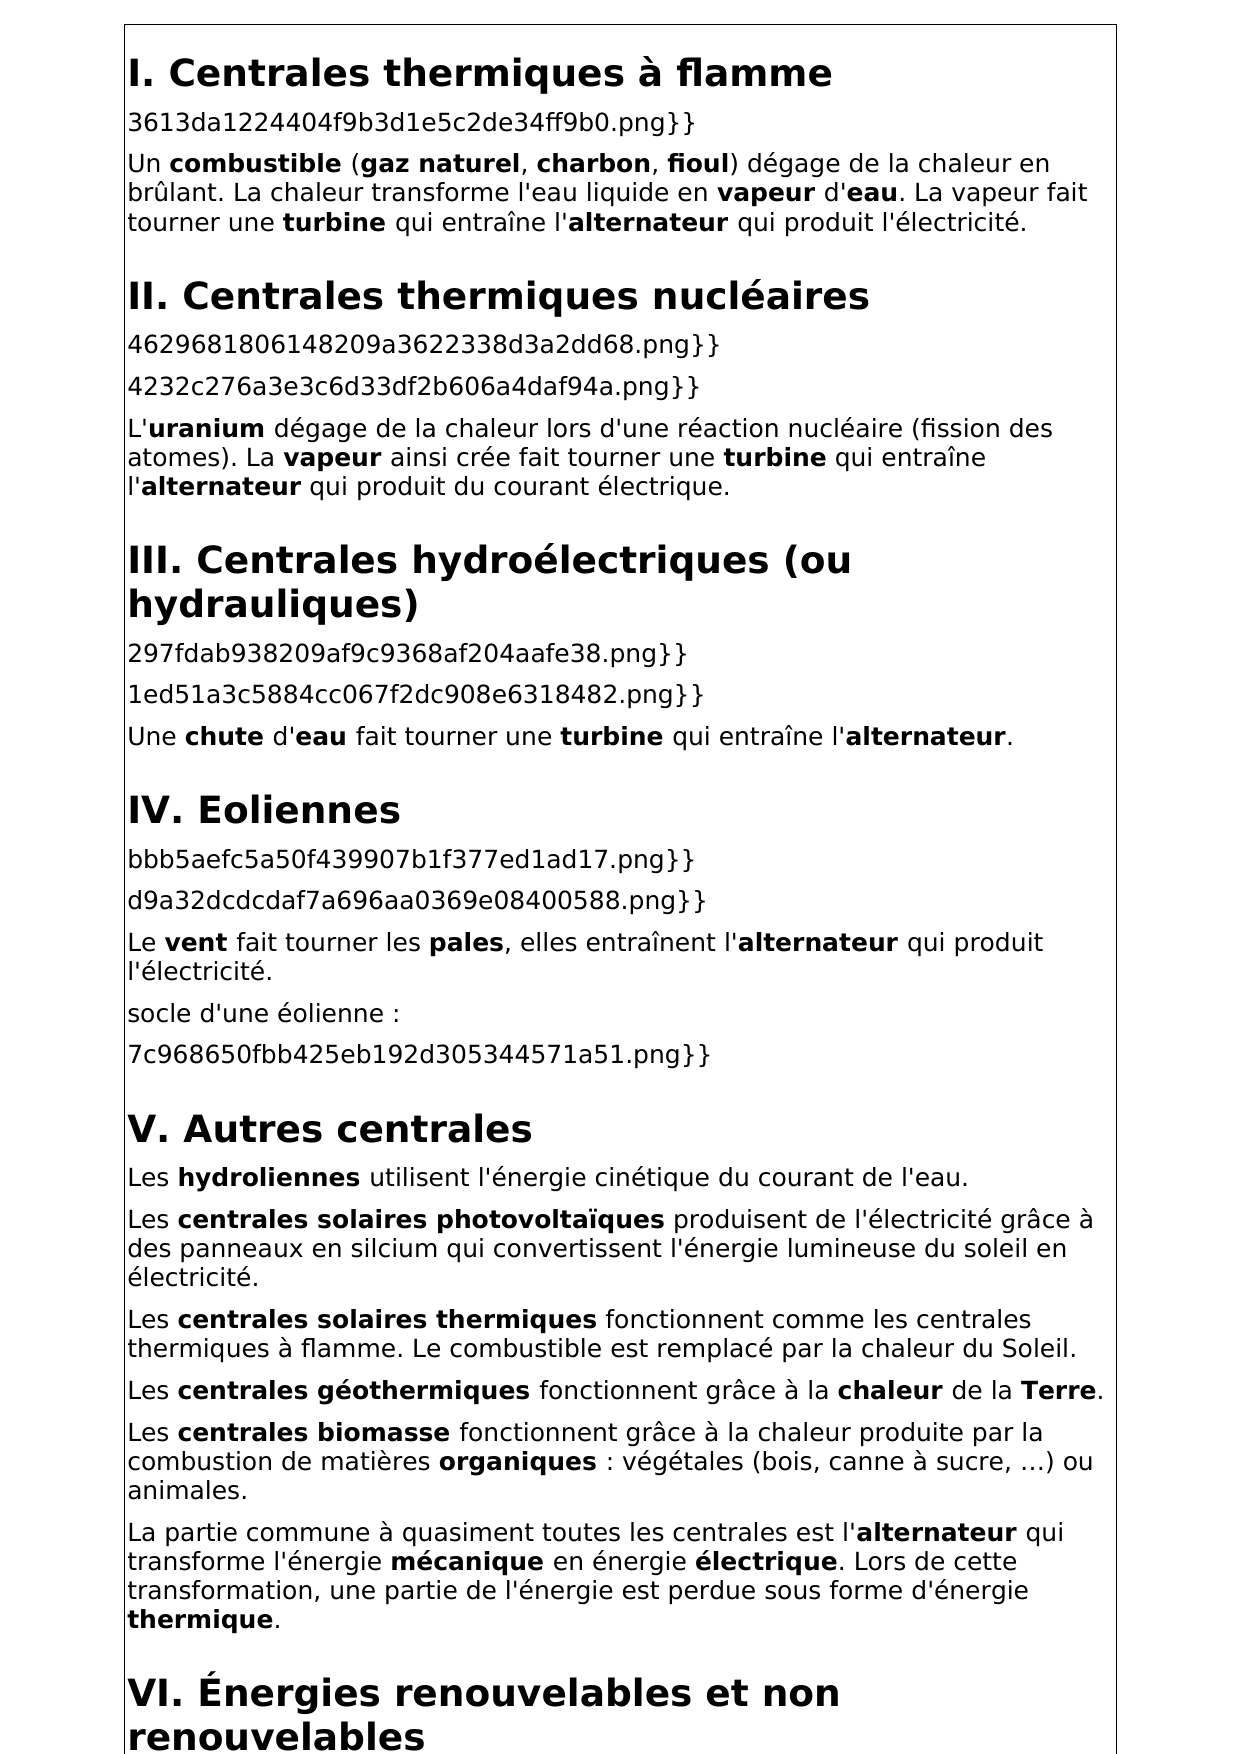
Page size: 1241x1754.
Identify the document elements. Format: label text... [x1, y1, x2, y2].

table_header I. Centrales thermiques à flamme 3613da1224404f9b3d1e5c2de34ff9b0.png}} Un combustible (gaz naturel, charbon, fioul) dégage de la chaleur en brûlant. La chaleur transforme l'eau liquide en vapeur d'eau. La vapeur fait tourner une turbine qui entraîne l'alternateur qui produit l'électricité. II. Centrales thermiques nucléaires 4629681806148209a3622338d3a2dd68.png}} 4232c276a3e3c6d33df2b606a4daf94a.png}} L'uranium dégage de la chaleur lors d'une réaction nucléaire (fission des atomes). La vapeur ainsi crée fait tourner une turbine qui entraîne l'alternateur qui produit du courant électrique. III. Centrales hydroélectriques (ou hydrauliques) 297fdab938209af9c9368af204aafe38.png}} 1ed51a3c5884cc067f2dc908e6318482.png}} Une chute d'eau fait tourner une turbine qui entraîne l'alternateur. IV. Eoliennes bbb5aefc5a50f439907b1f377ed1ad17.png}} d9a32dcdcdaf7a696aa0369e08400588.png}} Le vent fait tourner les pales, elles entraînent l'alternateur qui produit l'électricité. socle d'une éolienne : 7c968650fbb425eb192d305344571a51.png}} V. Autres centrales Les hydroliennes utilisent l'énergie cinétique du courant de l'eau. Les centrales solaires photovoltaïques produisent de l'électricité grâce à des panneaux en silcium qui convertissent l'énergie lumineuse du soleil en électricité. Les centrales solaires thermiques fonctionnent comme les centrales thermiques à flamme. Le combustible est remplacé par la chaleur du Soleil. Les centrales géothermiques fonctionnent grâce à la chaleur de la Terre. Les centrales biomasse fonctionnent grâce à la chaleur produite par la combustion de matières organiques : végétales (bois, canne à sucre, …) ou animales. La partie commune à quasiment toutes les centrales est l'alternateur qui transforme l'énergie mécanique en énergie électrique. Lors de cette transformation, une partie de l'énergie est perdue sous forme d'énergie thermique. VI. Énergies renouvelables et non renouvelables Les énergies utilisées dans les centrales électriques peuvent être : - renouvelables (vent, soleil, chute d'eau …) : elles se renouvellent rapidement sur la durée d'une vie humaine (100 ans) - non renouvelables (pétrole, gaz naturel, charbon …). [125, 25, 1116, 1754]
